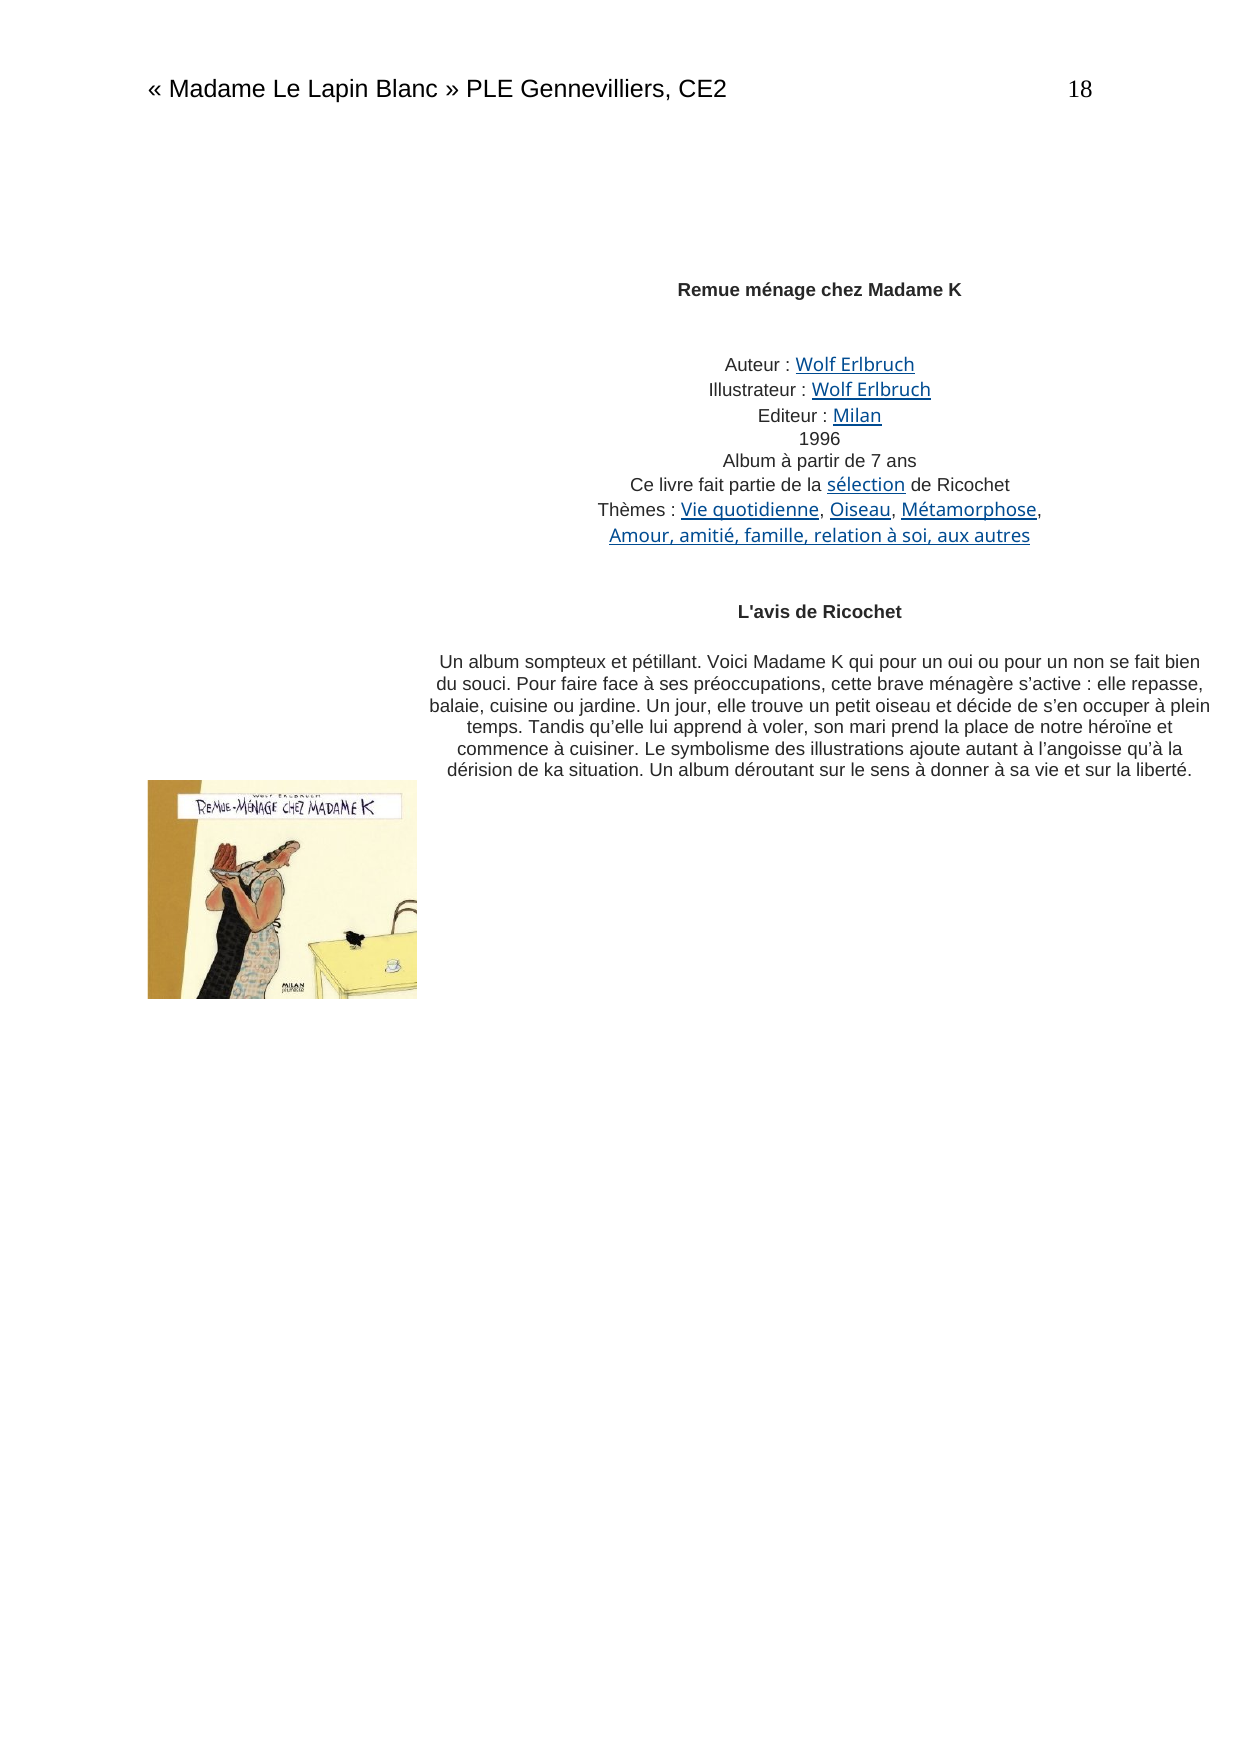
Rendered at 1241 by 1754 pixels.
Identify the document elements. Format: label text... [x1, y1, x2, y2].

table_cell Album à partir de 7 ans [593, 449, 1046, 471]
table_cell [429, 569, 1210, 601]
table_cell Illustrateur : Wolf Erlbruch [593, 377, 1046, 402]
table_header [593, 330, 1046, 351]
picture [147, 780, 417, 999]
table_cell Thèmes : Vie quotidienne, Oiseau, Métamorphose, Amour, amitié, famille, relation à soi, aux autres [593, 496, 1046, 547]
table_cell 1996 [593, 428, 1046, 449]
table_cell L'avis de Ricochet Un album sompteux et pétillant. Voici Madame K qui pour un oui ou pour un non se fait bien du souci. Pour faire face à ses préoccupations, cette brave ménagère s’active : elle repasse, balaie, cuisine ou jardine. Un jour, elle trouve un petit oiseau et décide de s’en occuper à plein temps. Tandis qu’elle lui apprend à voler, son mari prend la place de notre héroïne et commence à cuisiner. Le symbolisme des illustrations ajoute autant à l’angoisse qu’à la dérision de ka situation. Un album déroutant sur le sens à donner à sa vie et sur la liberté. [429, 601, 1210, 781]
table_cell Editeur : Milan [593, 402, 1046, 428]
table_header Remue ménage chez Madame K [429, 279, 1210, 569]
table_cell Ce livre fait partie de la sélection de Ricochet [593, 471, 1046, 496]
table_cell Auteur : Wolf Erlbruch [593, 351, 1046, 377]
table_cell [593, 548, 1046, 569]
